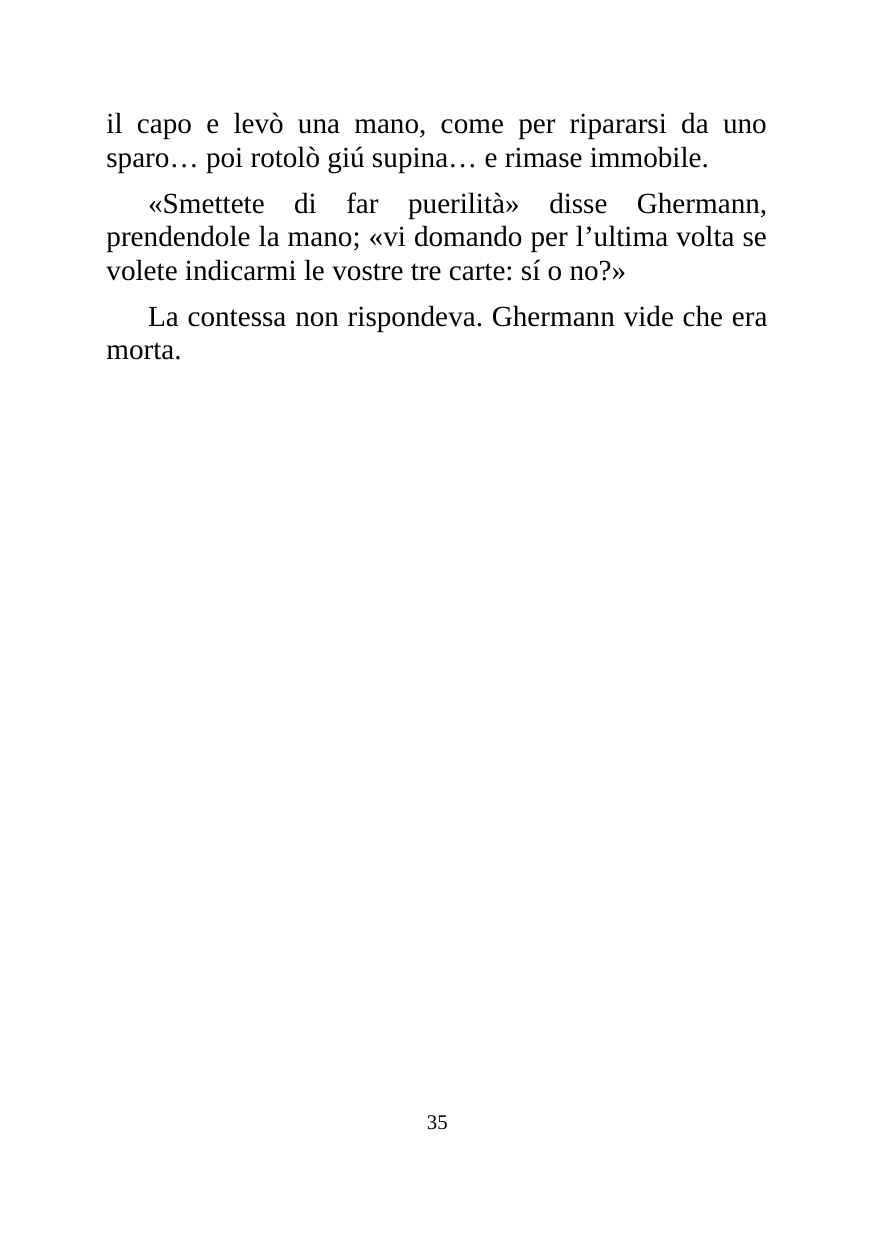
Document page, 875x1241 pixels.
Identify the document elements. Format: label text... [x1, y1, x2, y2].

text La contessa non rispondeva. Ghermann vide che era morta. [106, 299, 768, 366]
text il capo e levò una mano, come per ripararsi da uno sparo… poi rotolò giú supina… e rimase immobile. [106, 106, 768, 173]
text «Smettete di far puerilità» disse Ghermann, prendendole la mano; «vi domando per l’ultima volta se volete indicarmi le vostre tre carte: sí o no?» [106, 186, 768, 286]
